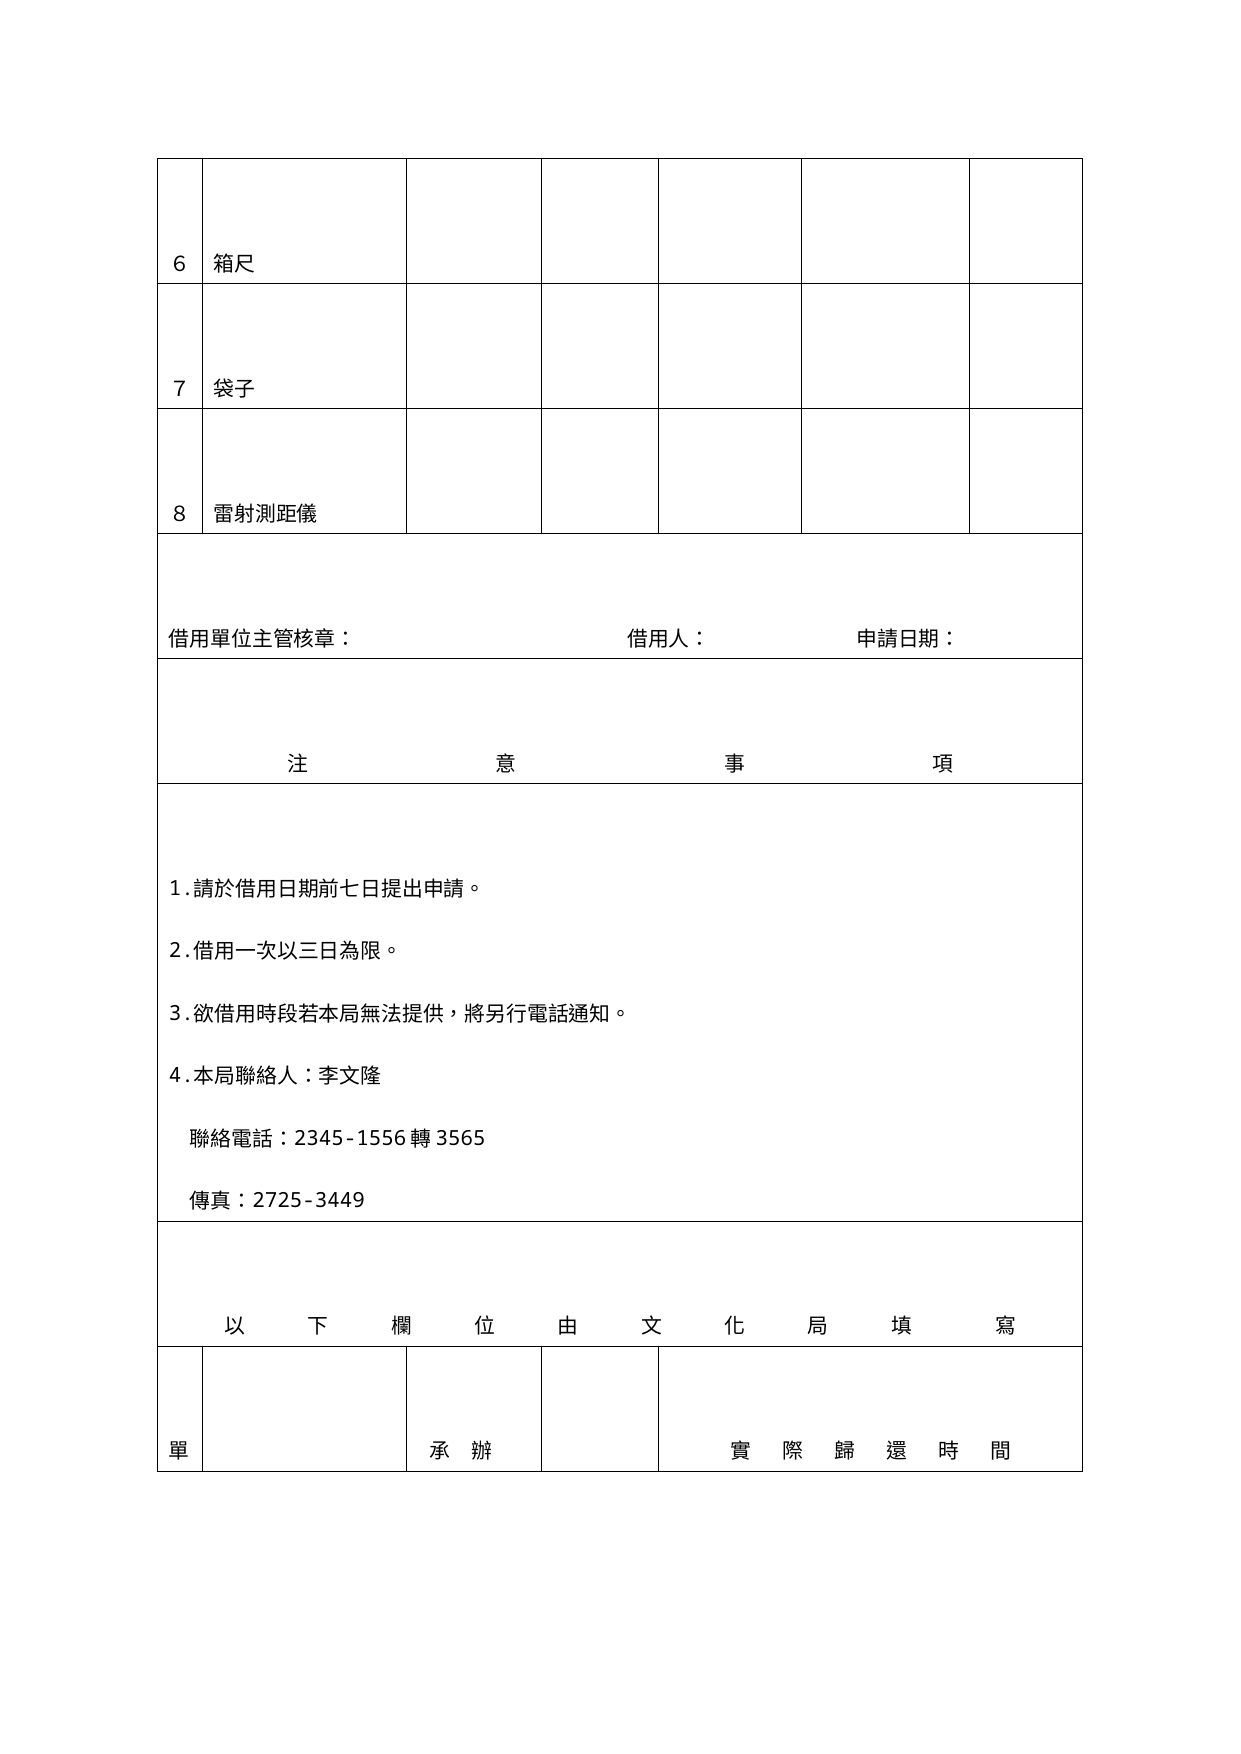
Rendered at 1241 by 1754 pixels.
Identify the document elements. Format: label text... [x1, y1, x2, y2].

table_cell [802, 159, 969, 283]
table_cell [542, 409, 658, 533]
table_cell 以 下 欄 位 由 文 化 局 填 寫 [158, 1222, 1082, 1346]
table_cell [970, 159, 1082, 283]
table_cell ８ [158, 409, 202, 533]
table_cell 箱尺 [203, 159, 406, 283]
table_cell [802, 409, 969, 533]
table_cell 袋子 [203, 284, 406, 408]
table_cell [407, 159, 541, 283]
table_cell [659, 284, 801, 408]
table_cell [970, 284, 1082, 408]
table_cell ７ [158, 284, 202, 408]
table_cell [659, 409, 801, 533]
table_cell 1.請於借用日期前七日提出申請。 2.借用一次以三日為限。 3.欲借用時段若本局無法提供，將另行電話通知。 4.本局聯絡人：李文隆 聯絡電話：2345-1556轉3565 傳真：2725-3449 [158, 784, 1082, 1221]
table_cell 承 辦 [407, 1347, 541, 1471]
table_cell [203, 1347, 406, 1471]
table_cell [659, 159, 801, 283]
table_cell [542, 1347, 658, 1471]
table_cell [542, 159, 658, 283]
table_cell 雷射測距儀 [203, 409, 406, 533]
table_cell 借用單位主管核章： 借用人： 申請日期： [158, 534, 1082, 658]
table_cell ６ [158, 159, 202, 283]
table_cell 實 際 歸 還 時 間 [659, 1347, 1082, 1471]
table_cell 注 意 事 項 [158, 659, 1082, 783]
table_cell [407, 284, 541, 408]
table_cell [542, 284, 658, 408]
table_cell 單 [158, 1347, 202, 1471]
table_cell [802, 284, 969, 408]
table_cell [970, 409, 1082, 533]
table_cell [407, 409, 541, 533]
